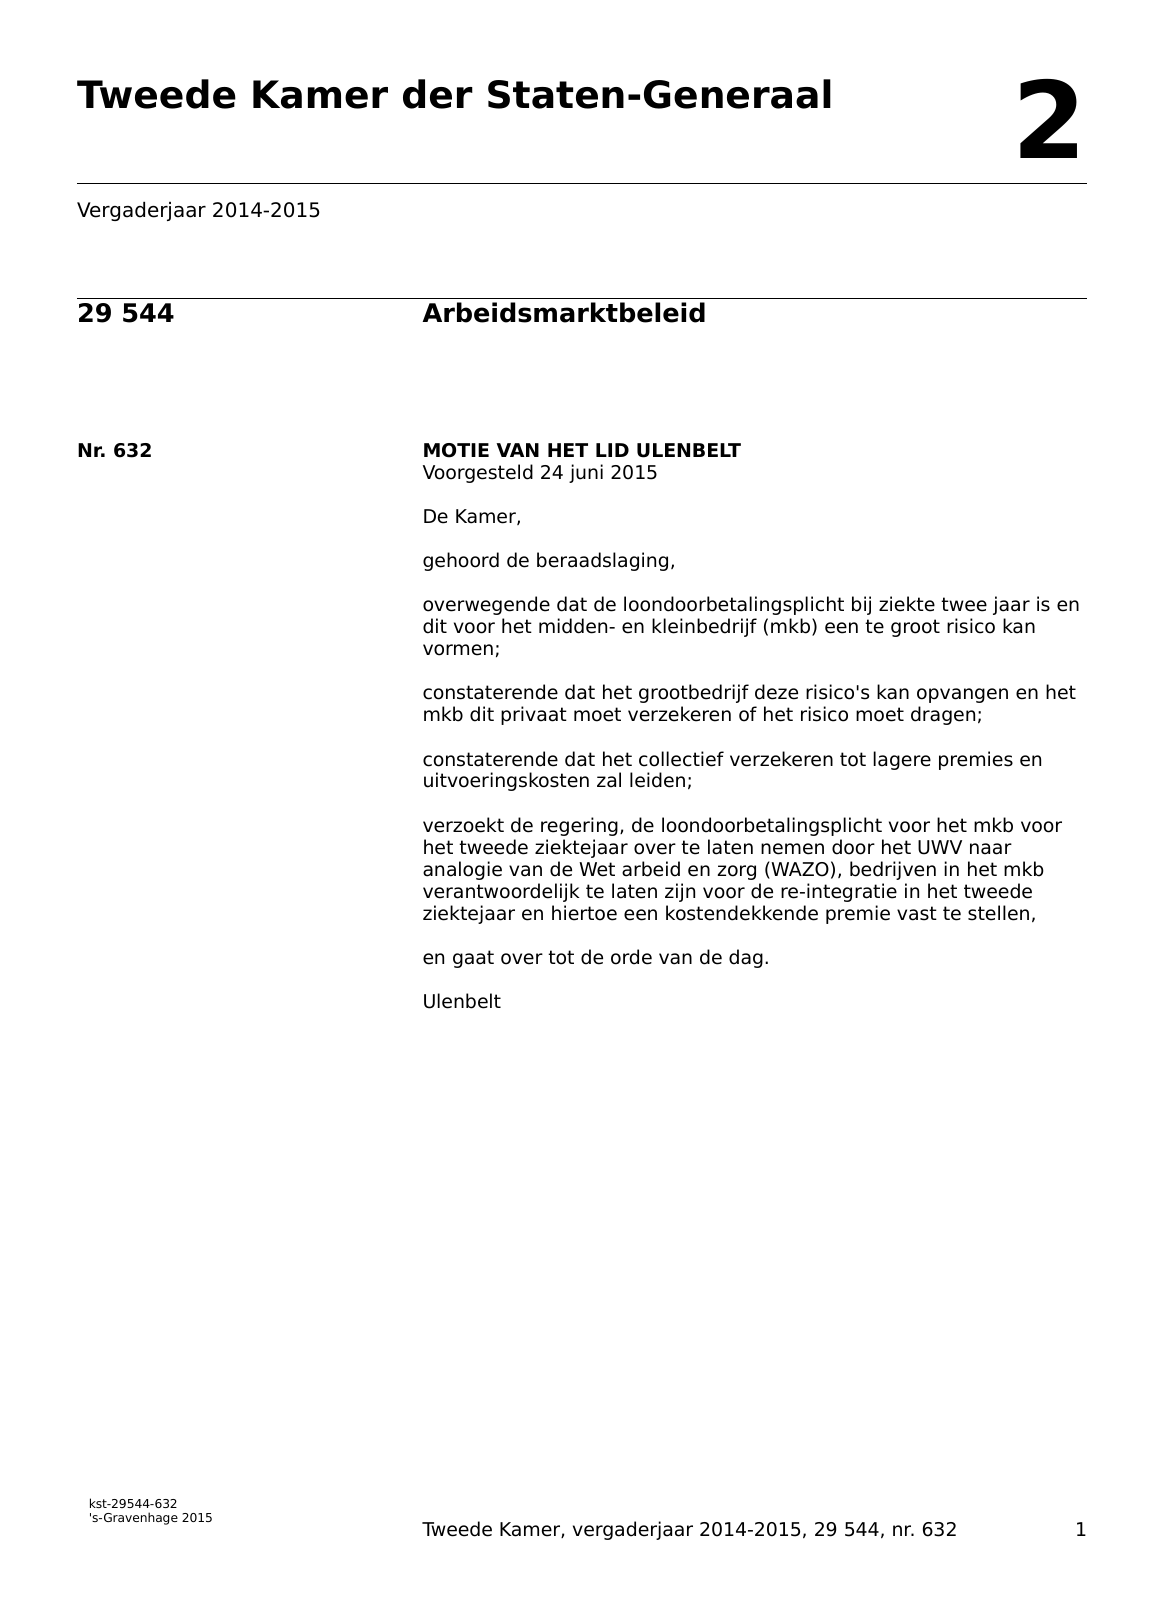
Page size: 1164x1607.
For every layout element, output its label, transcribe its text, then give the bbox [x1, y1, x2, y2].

subtitle Nr. 632 MOTIE VAN HET LID ULENBELT [77, 440, 1087, 462]
table_header Tweede Kamer der Staten-Generaal [77, 59, 886, 183]
subtitle 29 544 Arbeidsmarktbeleid [77, 299, 1087, 329]
text kst-29544-632 [88, 1497, 323, 1511]
text 's-Gravenhage 2015 [88, 1511, 323, 1525]
text Voorgesteld 24 juni 2015 [422, 462, 1087, 484]
table_cell Vergaderjaar 2014-2015 [77, 184, 1087, 298]
text Ulenbelt [422, 991, 1087, 1013]
table_header 2 [886, 59, 1087, 183]
text constaterende dat het grootbedrijf deze risico's kan opvangen en het mkb dit privaat moet verzekeren of het risico moet dragen; [422, 682, 1087, 726]
text De Kamer, [422, 506, 1087, 528]
text gehoord de beraadslaging, [422, 550, 1087, 572]
text overwegende dat de loondoorbetalingsplicht bij ziekte twee jaar is en dit voor het midden- en kleinbedrijf (mkb) een te groot risico kan vormen; [422, 594, 1087, 660]
text verzoekt de regering, de loondoorbetalingsplicht voor het mkb voor het tweede ziektejaar over te laten nemen door het UWV naar analogie van de Wet arbeid en zorg (WAZO), bedrijven in het mkb verantwoordelijk te laten zijn voor de re-integratie in het tweede ziektejaar en hiertoe een kostendekkende premie vast te stellen, [422, 814, 1087, 924]
text en gaat over tot de orde van de dag. [422, 947, 1087, 969]
text constaterende dat het collectief verzekeren tot lagere premies en uitvoeringskosten zal leiden; [422, 748, 1087, 792]
